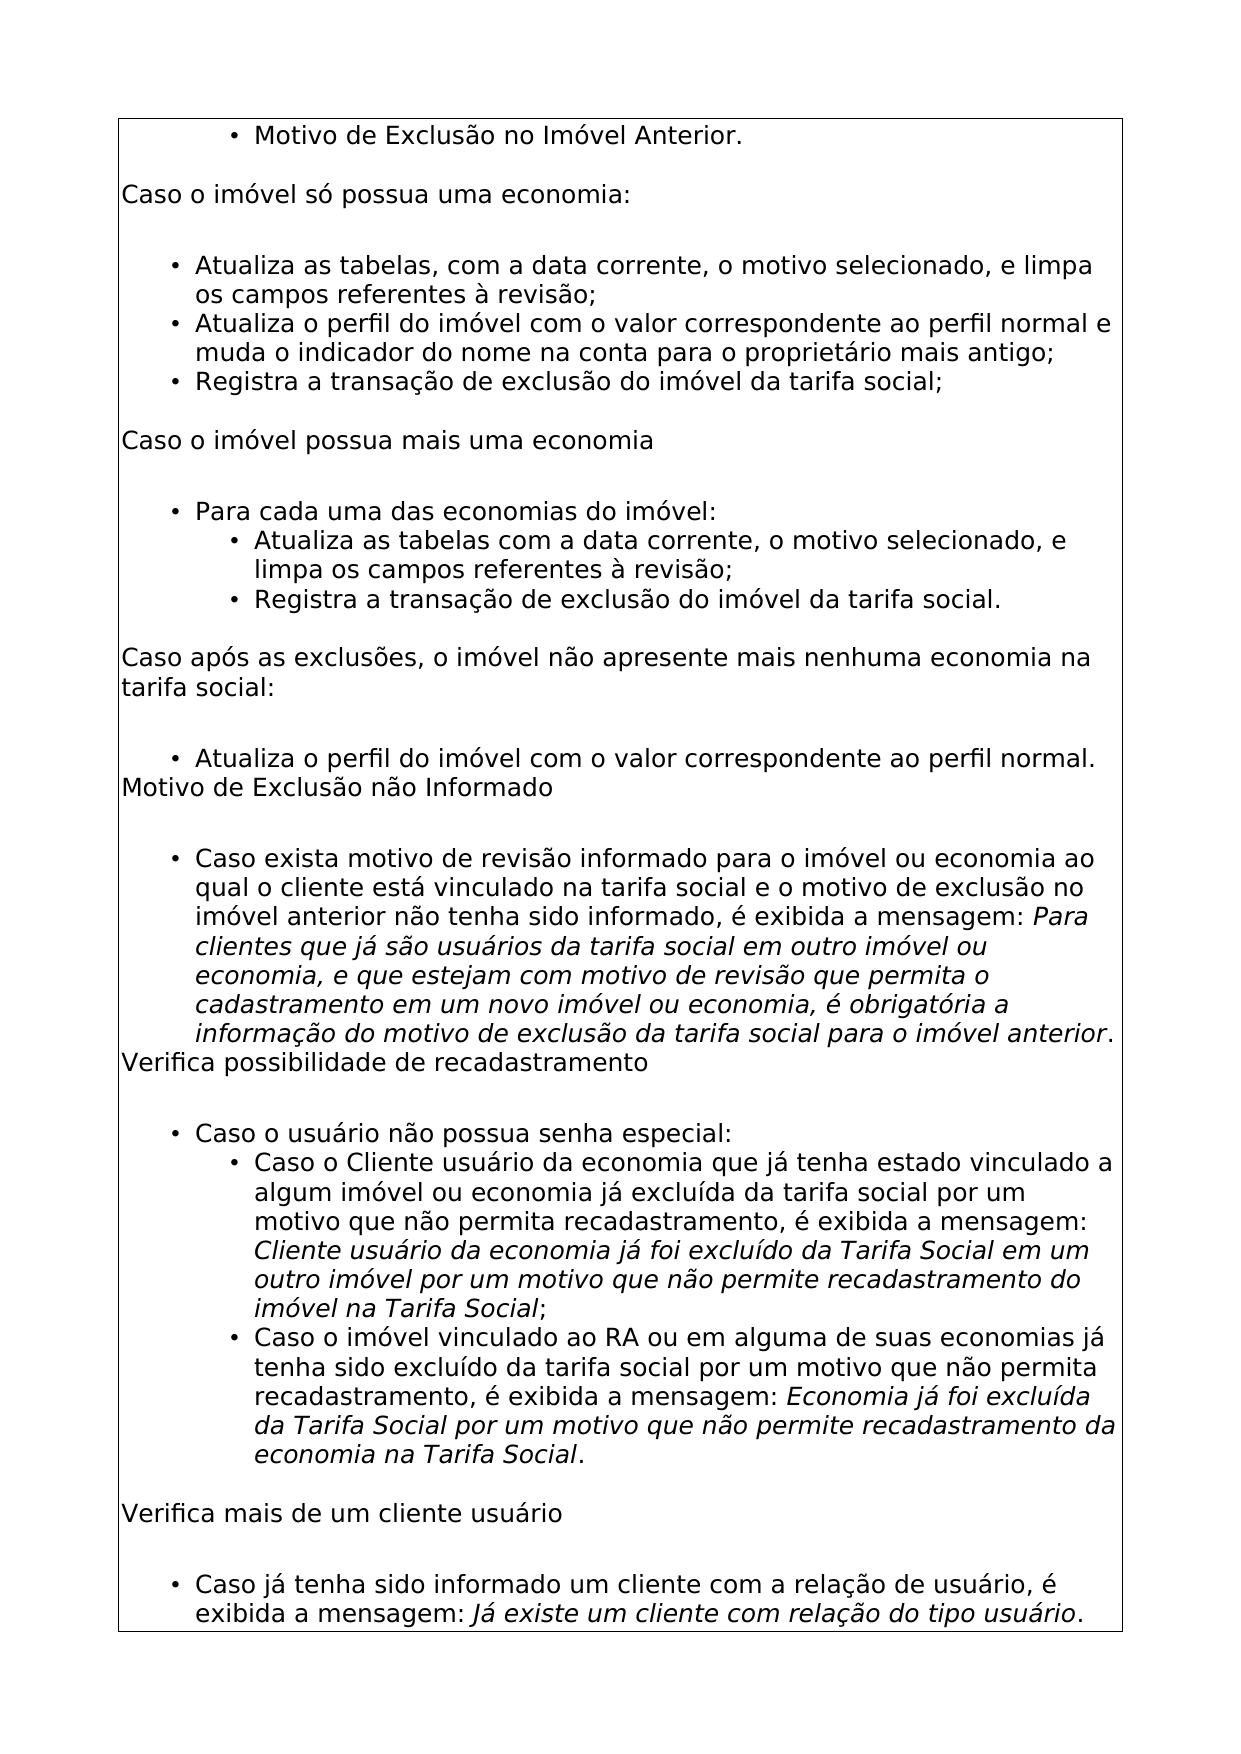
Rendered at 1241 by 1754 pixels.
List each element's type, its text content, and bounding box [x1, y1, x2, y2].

table_header No recadastramento: Para o recadastramento da economia na tarifa social é obrigatório que o usuário da economia do imóvel seja Pessoa Física e tenha CPF ou RG. Caso o mesmo cliente esteja vinculado a mais de uma economia do imóvel como usuário, é exibida a mensagem: Na manutenção: Para a permanência do imóvel na tarifa social os usuários das economias do imóvel devem ser distintos. No recadastramento: Para o recadastramento da economia na social os usuários das economias do imóvel devem ser distintos. Caso o cliente esteja relacionado, como usuário, a algum outro imóvel ou economia na tarifa social, não exista motivo de exclusão e não exista motivo de revisão informado para o imóvel ou economia ao qual o cliente está vinculado na tarifa social, ou não exista motivo de exclusão e exista motivo de revisão, mas este não permita recadastramento, é exibida a mensagem: Cliente já é usuário do imóvel de matrícula « xxxxxxx » na tarifa social. Verifica duplicidade do Cartão do Programa Social Caso já exista algum imóvel na tarifa social com o igual Número e Tipo de Cartão do Programa Social, é exibida a mensagem: Este Número de Cartão do Programa Social já está no imóvel DE MATRÍCULA « xxxxx ». Verifica existência do cliente Caso o código do cliente não exista no sistema, é exibida a mensagem: Cliente inexistente. Verifica Data de Início da Relação Caso a Data de Início da Relação seja uma data inválida, é exibida a mensagem: Data de Início da Relação inválida. Caso a Data de Início da Relação seja maior que a data corrente, é exibida a mensagem: Data de Início da Relação não pode ser maior que a Data Corrente. Caso a data de nascimento do cliente seja maior que a data de início da relação, é exibida a mensagem: Data de Início da Relação não pode ser menor que a data de nascimento do cliente. Verifica Data de Término da Relação Caso a Data de Término da Relação seja uma data inválida, é exibida a mensagem: Data de Término da Relação inválida. Caso a Data de Término da Relação seja maior que a data corrente, é exibida a mensagem: Data de Término da Relação não pode ser maior que a Data Corrente. Caso a data de término da relação seja anterior a data de início da relação, é exibida a mensagem: Data de Término da Relação não pode ser anterior a data de início da relação. Verifica cliente proprietário em duplicidade Caso o código do cliente proprietário já tenha sido informado para o imóvel ou para a economia do imóvel, é exibida a mensagem: Cliente já informado como proprietário. Verifica existência de cliente usuário Caso não exista cliente com o tipo de relação com o imóvel ou com a economia do imóvel com o valor correspondente a usuário, é exibida a mensagem: Cliente usuário é obrigatório. Verifica Data de Validade do Cartão Caso a Data de validade do cartão seja uma data inválida, é exibida a mensagem: Data validade do cartão inválida. Caso a Data de validade do cartão seja menor que a data corrente, é exibida a mensagem: Data de validade do cartão não pode ser menor que a Data Corrente. Desvincula clientes de imóveis anteriores Caso o cliente usuário esteja vinculado na tarifa social a outro imóvel, ou economia, e exista motivo de revisão informado que permita o recadastramento em outro imóvel e não possua motivo de exclusão, é solicitado, obrigatoriamente, o campo: Exibir texto: Cliente é usuário da Tarifa Social; Imóvel: Matrícula do imóvel (não permite alteração); Motivo Revisão; Motivo de Exclusão no Imóvel Anterior. Caso o imóvel só possua uma economia: Atualiza as tabelas, com a data corrente, o motivo selecionado, e limpa os campos referentes à revisão; Atualiza o perfil do imóvel com o valor correspondente ao perfil normal e muda o indicador do nome na conta para o proprietário mais antigo; Registra a transação de exclusão do imóvel da tarifa social; Caso o imóvel possua mais uma economia Para cada uma das economias do imóvel: Atualiza as tabelas com a data corrente, o motivo selecionado, e limpa os campos referentes à revisão; Registra a transação de exclusão do imóvel da tarifa social. Caso após as exclusões, o imóvel não apresente mais nenhuma economia na tarifa social: Atualiza o perfil do imóvel com o valor correspondente ao perfil normal. Motivo de Exclusão não Informado Caso exista motivo de revisão informado para o imóvel ou economia ao qual o cliente está vinculado na tarifa social e o motivo de exclusão no imóvel anterior não tenha sido informado, é exibida a mensagem: Para clientes que já são usuários da tarifa social em outro imóvel ou economia, e que estejam com motivo de revisão que permita o cadastramento em um novo imóvel ou economia, é obrigatória a informação do motivo de exclusão da tarifa social para o imóvel anterior. Verifica possibilidade de recadastramento Caso o usuário não possua senha especial: Caso o Cliente usuário da economia que já tenha estado vinculado a algum imóvel ou economia já excluída da tarifa social por um motivo que não permita recadastramento, é exibida a mensagem: Cliente usuário da economia já foi excluído da Tarifa Social em um outro imóvel por um motivo que não permite recadastramento do imóvel na Tarifa Social; Caso o imóvel vinculado ao RA ou em alguma de suas economias já tenha sido excluído da tarifa social por um motivo que não permita recadastramento, é exibida a mensagem: Economia já foi excluída da Tarifa Social por um motivo que não permite recadastramento da economia na Tarifa Social. Verifica mais de um cliente usuário Caso já tenha sido informado um cliente com a relação de usuário, é exibida a mensagem: Já existe um cliente com relação do tipo usuário. O sistema exibe os dados do cliente na Aba Imóvel. Para avançar para exibição dos dados relativos a Aba Tarifa Social, clique no botão . Verifica Permissão Especial para implantar tarifa social O sistema pesquisa se o usuário possui permissão especial para implantação da tarifa social sem considerar as mensagens de critica para alguns atributos. Caso o usuário possua permissão especial: Desconsiderar as críticas para os seguintes atributos: Dados da Companhia de Eletricidade: Número do Contrato; Consumo Médio; Renda Familiar; Valor; Mensagem de critica para os imóveis que possuam consumo acima de 10 m3 O sistema habilita o campo Observação. Caso o sistema gere alguma crítica para os atributos acima, é obrigatório informar uma Observação, caso contrário, o usuário não possua permissão especial: o sistema desabilita o campo Observação. Verifica o tipo do arquivo anexo Caso o arquivo anexado não seja uma imagem (.JPG .JPEG), é exibida a mensagem: O arquivo selecionado tem que ser de extensão .JPG ou .JPEG. Verificar arquivo anexo Caso o usuário não informe o arquivo para anexar, é exibida a mensagem: Informe o arquivo. Verifica limite do campo observação Caso o usuário informe mais de 200 (duzentos) caracteres no campo observação para foto, é exibida a mensagem: Campo Observação excedeu limite de 200 caracteres. Verifica Permissão Especial para atualizar dados da tarifa social sem RA O sistema pesquisa se o usuário possui permissão especial para atualizar dados da tarifa social sem RA. Foi criado o atributo Imóvel de Interesse Social para identificar os imóveis a serem considerados como de interesse social para o sistema. Na implantação da tarifa social, o usuário pode marcar o imóvel como de interesse social visando possibilitar à Gerência de Cadastro realizar uma nova fiscalização quanto ao benefício para o cliente, após o período de 12 (doze) meses. Foi ajustada a opção Manter Dados Tarifa Social para permitir que seja anexada a foto e uma observação quando da exclusão do imóvel do perfil Tarifa Social. Foi alterada a funcionalidade para permitir que os usuários do Especial Tarifa Social possa alterar os dados da Tarifa Social sem a necessidade de abrir um Registro de Atendimento. [119, 119, 1122, 1631]
